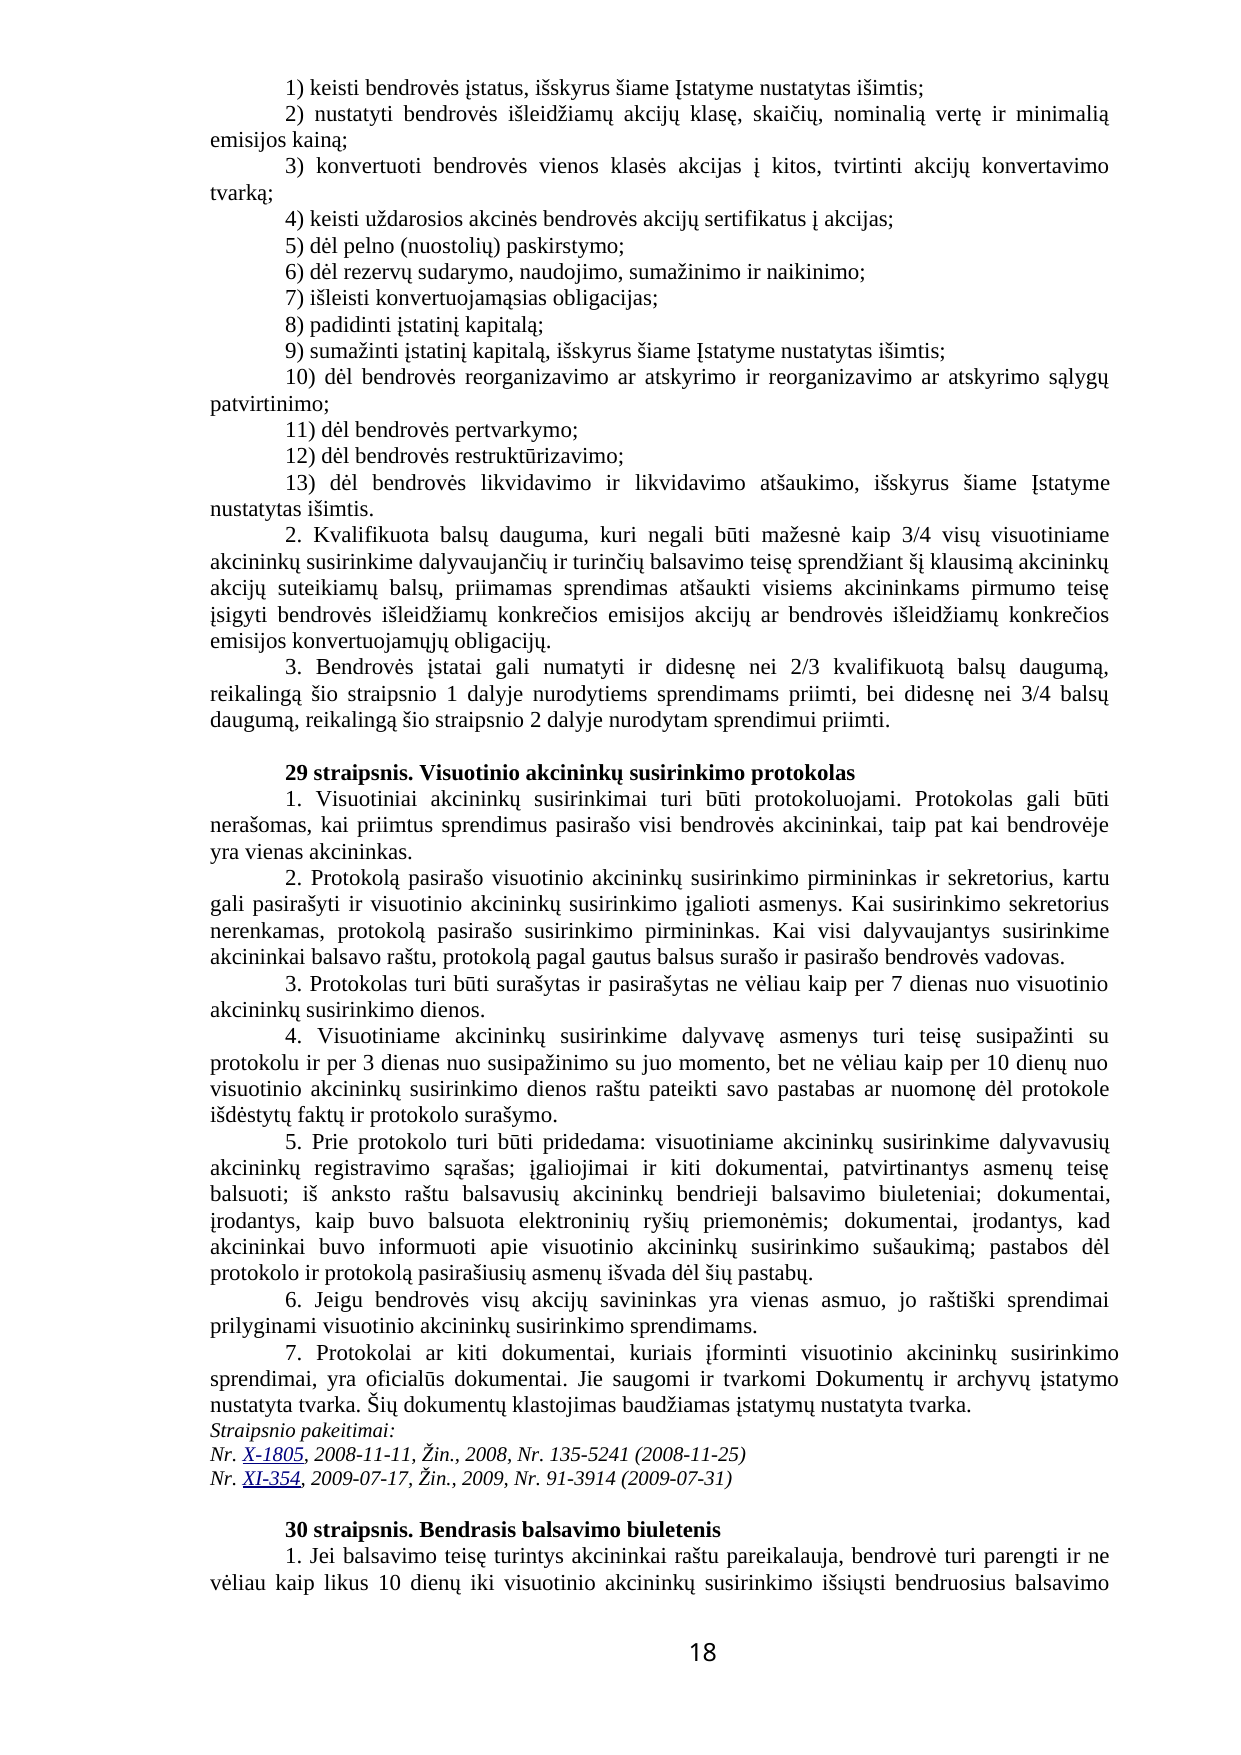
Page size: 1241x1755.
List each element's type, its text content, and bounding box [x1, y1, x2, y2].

text 11) dėl bendrovės pertvarkymo; [210, 416, 1111, 442]
text 2. Protokolą pasirašo visuotinio akcininkų susirinkimo pirmininkas ir sekretorius, kartu gali pasirašyti ir visuotinio akcininkų susirinkimo įgalioti asmenys. Kai susirinkimo sekretorius nerenkamas, protokolą pasirašo susirinkimo pirmininkas. Kai visi dalyvaujantys susirinkime akcininkai balsavo raštu, protokolą pagal gautus balsus surašo ir pasirašo bendrovės vadovas. [210, 864, 1111, 969]
text 4) keisti uždarosios akcinės bendrovės akcijų sertifikatus į akcijas; [210, 205, 1111, 232]
text 29 straipsnis. Visuotinio akcininkų susirinkimo protokolas [210, 759, 1111, 785]
text 3. Protokolas turi būti surašytas ir pasirašytas ne vėliau kaip per 7 dienas nuo visuotinio akcininkų susirinkimo dienos. [210, 969, 1111, 1022]
text 2) nustatyti bendrovės išleidžiamų akcijų klasę, skaičių, nominalią vertę ir minimalią emisijos kainą; [210, 100, 1111, 153]
text Nr. X-1805, 2008-11-11, Žin., 2008, Nr. 135-5241 (2008-11-25) [210, 1442, 1120, 1466]
text 5) dėl pelno (nuostolių) paskirstymo; [210, 232, 1111, 258]
text Nr. XI-354, 2009-07-17, Žin., 2009, Nr. 91-3914 (2009-07-31) [210, 1466, 1120, 1490]
text 7. Protokolai ar kiti dokumentai, kuriais įforminti visuotinio akcininkų susirinkimo sprendimai, yra oficialūs dokumentai. Jie saugomi ir tvarkomi Dokumentų ir archyvų įstatymo nustatyta tvarka. Šių dokumentų klastojimas baudžiamas įstatymų nustatyta tvarka. [210, 1338, 1120, 1418]
text 6. Jeigu bendrovės visų akcijų savininkas yra vienas asmuo, jo raštiški sprendimai prilyginami visuotinio akcininkų susirinkimo sprendimams. [210, 1286, 1111, 1338]
text 8) padidinti įstatinį kapitalą; [210, 311, 1111, 337]
text 13) dėl bendrovės likvidavimo ir likvidavimo atšaukimo, išskyrus šiame Įstatyme nustatytas išimtis. [210, 469, 1111, 522]
text 7) išleisti konvertuojamąsias obligacijas; [210, 284, 1111, 311]
text 1. Visuotiniai akcininkų susirinkimai turi būti protokoluojami. Protokolas gali būti nerašomas, kai priimtus sprendimus pasirašo visi bendrovės akcininkai, taip pat kai bendrovėje yra vienas akcininkas. [210, 785, 1111, 864]
text 1) keisti bendrovės įstatus, išskyrus šiame Įstatyme nustatytas išimtis; [210, 73, 1111, 100]
text 12) dėl bendrovės restruktūrizavimo; [210, 442, 1111, 469]
text Straipsnio pakeitimai: [210, 1418, 1111, 1442]
text 4. Visuotiniame akcininkų susirinkime dalyvavę asmenys turi teisę susipažinti su protokolu ir per 3 dienas nuo susipažinimo su juo momento, bet ne vėliau kaip per 10 dienų nuo visuotinio akcininkų susirinkimo dienos raštu pateikti savo pastabas ar nuomonę dėl protokole išdėstytų faktų ir protokolo surašymo. [210, 1022, 1111, 1128]
text 9) sumažinti įstatinį kapitalą, išskyrus šiame Įstatyme nustatytas išimtis; [210, 337, 1111, 363]
text 30 straipsnis. Bendrasis balsavimo biuletenis [210, 1516, 1111, 1542]
text 10) dėl bendrovės reorganizavimo ar atskyrimo ir reorganizavimo ar atskyrimo sąlygų patvirtinimo; [210, 363, 1111, 416]
text 3) konvertuoti bendrovės vienos klasės akcijas į kitos, tvirtinti akcijų konvertavimo tvarką; [210, 153, 1111, 205]
text 2. Kvalifikuota balsų dauguma, kuri negali būti mažesnė kaip 3/4 visų visuotiniame akcininkų susirinkime dalyvaujančių ir turinčių balsavimo teisę sprendžiant šį klausimą akcininkų akcijų suteikiamų balsų, priimamas sprendimas atšaukti visiems akcininkams pirmumo teisę įsigyti bendrovės išleidžiamų konkrečios emisijos akcijų ar bendrovės išleidžiamų konkrečios emisijos konvertuojamųjų obligacijų. [210, 522, 1111, 653]
text 3. Bendrovės įstatai gali numatyti ir didesnę nei 2/3 kvalifikuotą balsų daugumą, reikalingą šio straipsnio 1 dalyje nurodytiems sprendimams priimti, bei didesnę nei 3/4 balsų daugumą, reikalingą šio straipsnio 2 dalyje nurodytam sprendimui priimti. [210, 653, 1111, 732]
text 6) dėl rezervų sudarymo, naudojimo, sumažinimo ir naikinimo; [210, 258, 1111, 284]
text 1. Jei balsavimo teisę turintys akcininkai raštu pareikalauja, bendrovė turi parengti ir ne vėliau kaip likus 10 dienų iki visuotinio akcininkų susirinkimo išsiųsti bendruosius balsavimo [210, 1542, 1111, 1595]
text 5. Prie protokolo turi būti pridedama: visuotiniame akcininkų susirinkime dalyvavusių akcininkų registravimo sąrašas; įgaliojimai ir kiti dokumentai, patvirtinantys asmenų teisę balsuoti; iš anksto raštu balsavusių akcininkų bendrieji balsavimo biuleteniai; dokumentai, įrodantys, kaip buvo balsuota elektroninių ryšių priemonėmis; dokumentai, įrodantys, kad akcininkai buvo informuoti apie visuotinio akcininkų susirinkimo sušaukimą; pastabos dėl protokolo ir protokolą pasirašiusių asmenų išvada dėl šių pastabų. [210, 1128, 1111, 1286]
